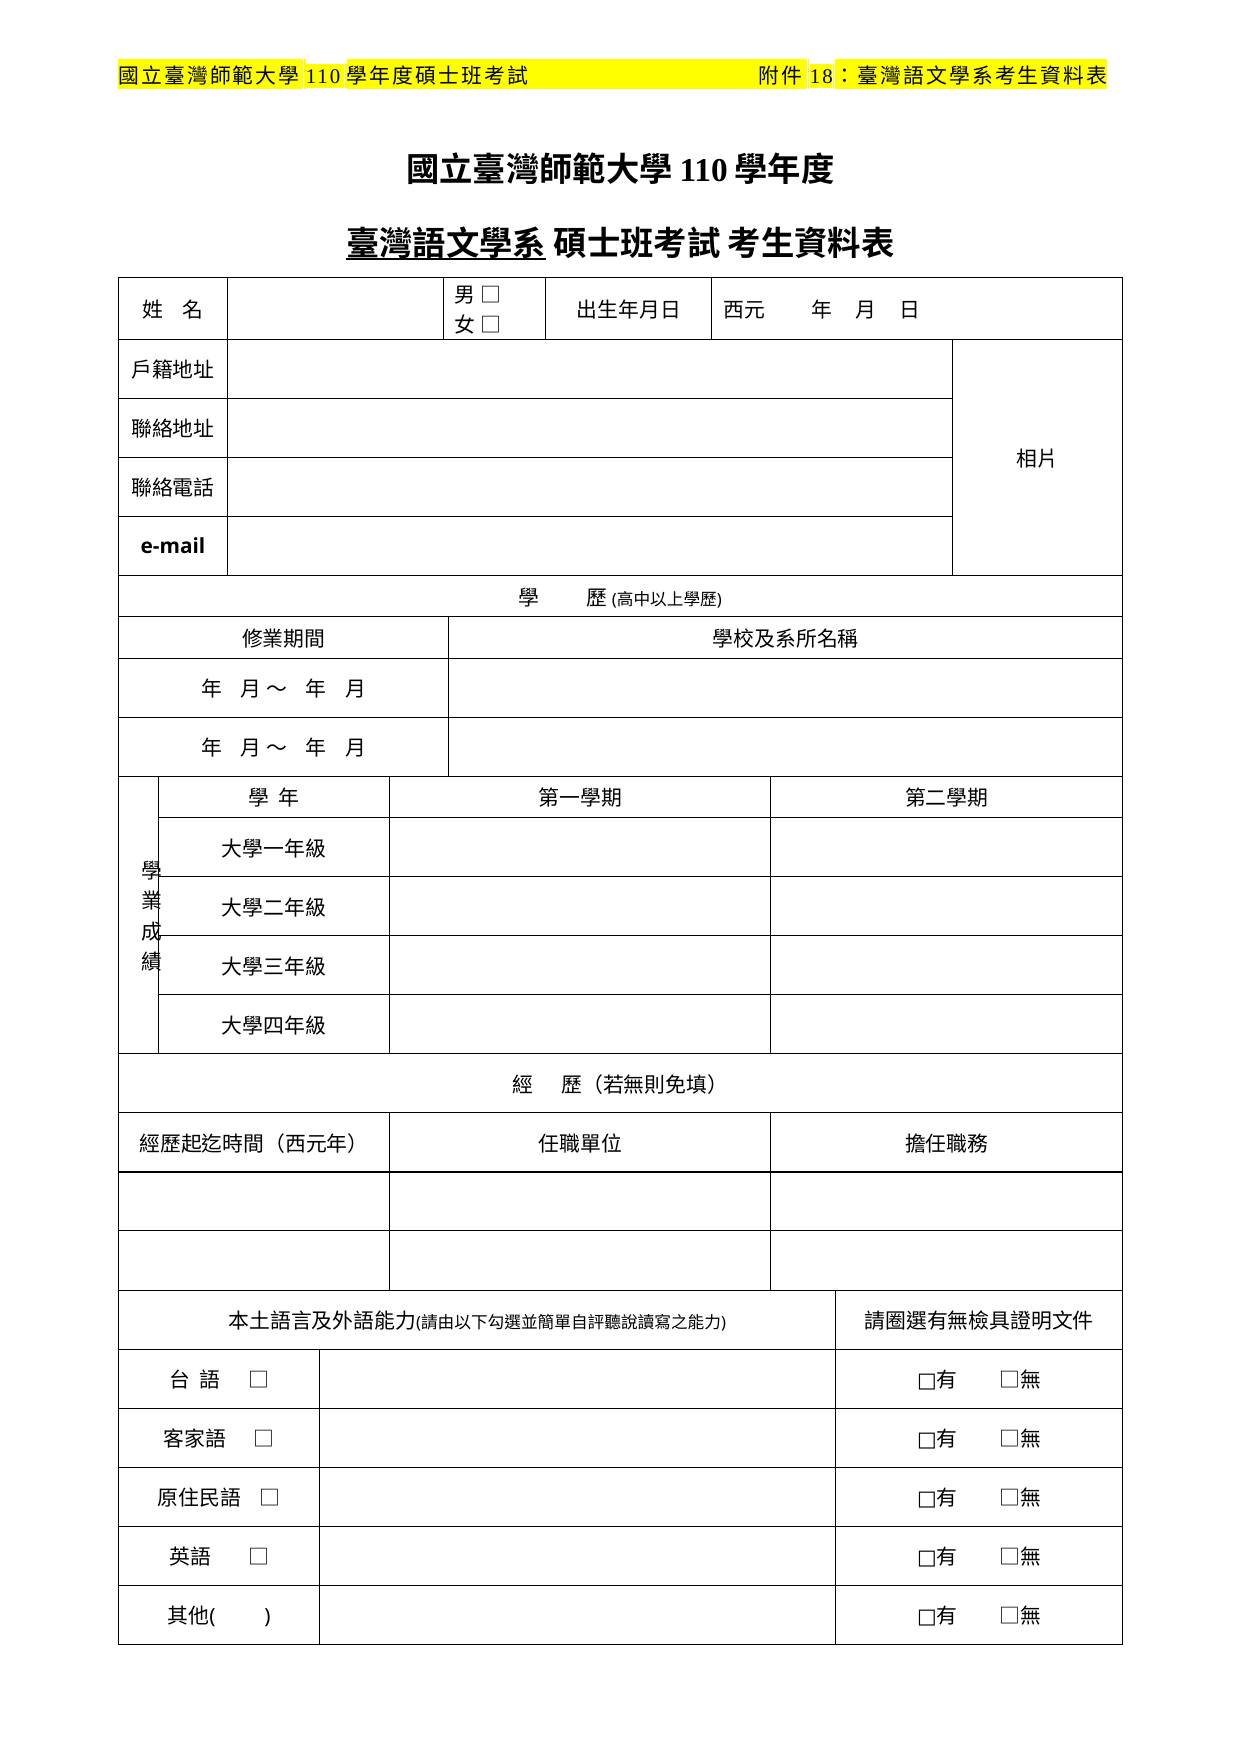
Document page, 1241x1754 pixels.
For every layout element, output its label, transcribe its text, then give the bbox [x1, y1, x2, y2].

table_cell 其他( ) [119, 1586, 319, 1644]
table_cell 年 月 ～ 年 月 [119, 659, 448, 717]
table_cell 原住民語 □ [119, 1468, 319, 1526]
table_cell 大學三年級 [159, 936, 389, 994]
table_cell [390, 1173, 770, 1230]
table_cell [320, 1468, 835, 1526]
table_cell 大學一年級 [159, 818, 389, 876]
table_header 姓 名 [119, 278, 227, 338]
table_cell 學 年 [159, 777, 389, 817]
table_cell 任職單位 [390, 1113, 770, 1171]
table_header 出生年月日 [546, 278, 711, 338]
table_cell [449, 718, 1122, 776]
table_cell 本土語言及外語能力(請由以下勾選並簡單自評聽說讀寫之能力) [119, 1291, 835, 1348]
table_cell 經 歷（若無則免填） [119, 1054, 1122, 1112]
table_cell [390, 1231, 770, 1289]
table_cell 相片 [953, 340, 1122, 575]
table_cell [119, 1173, 389, 1230]
table_cell [320, 1409, 835, 1467]
table_cell [228, 458, 952, 516]
table_cell [771, 818, 1122, 876]
table_cell [119, 1231, 389, 1289]
table_header 男 □ 女 □ [444, 278, 545, 338]
table_cell 學業成績 [119, 777, 158, 1053]
table_cell 大學二年級 [159, 877, 389, 935]
text 國立臺灣師範大學110學年度 [118, 143, 1122, 191]
table_cell [390, 936, 770, 994]
table_cell [228, 517, 952, 575]
table_cell 學 歷 (高中以上學歷) [119, 576, 1122, 616]
table_cell 戶籍地址 [119, 340, 227, 398]
table_cell [771, 877, 1122, 935]
table_cell 英語 □ [119, 1527, 319, 1585]
table_header 西元 年 月 日 [712, 278, 1122, 338]
table_header [228, 278, 443, 338]
table_cell □有 □無 [836, 1350, 1122, 1408]
table_cell 聯絡地址 [119, 399, 227, 457]
table_cell [390, 877, 770, 935]
table_cell [449, 659, 1122, 717]
table_cell [228, 340, 952, 398]
text 臺灣語文學系 碩士班考試 考生資料表 [118, 216, 1122, 264]
table_cell 台 語 □ [119, 1350, 319, 1408]
table_cell [320, 1350, 835, 1408]
table_cell [771, 936, 1122, 994]
table_cell □有 □無 [836, 1586, 1122, 1644]
table_cell □有 □無 [836, 1468, 1122, 1526]
table_cell 請圈選有無檢具證明文件 [836, 1291, 1122, 1348]
table_cell [771, 1231, 1122, 1289]
table_cell 聯絡電話 [119, 458, 227, 516]
table_cell [320, 1586, 835, 1644]
table_cell □有 □無 [836, 1527, 1122, 1585]
table_cell 第二學期 [771, 777, 1122, 817]
table_cell 第一學期 [390, 777, 770, 817]
table_cell [771, 1173, 1122, 1230]
table_cell [320, 1527, 835, 1585]
table_cell 客家語 □ [119, 1409, 319, 1467]
table_cell [228, 399, 952, 457]
table_cell [771, 995, 1122, 1053]
table_cell 修業期間 [119, 617, 448, 657]
table_cell [390, 818, 770, 876]
table_cell 經歷起迄時間（西元年） [119, 1113, 389, 1171]
table_cell 擔任職務 [771, 1113, 1122, 1171]
table_cell e-mail [119, 517, 227, 575]
table_cell □有 □無 [836, 1409, 1122, 1467]
table_cell [390, 995, 770, 1053]
table_cell 學校及系所名稱 [449, 617, 1122, 657]
table_cell 年 月 ～ 年 月 [119, 718, 448, 776]
table_cell 大學四年級 [159, 995, 389, 1053]
